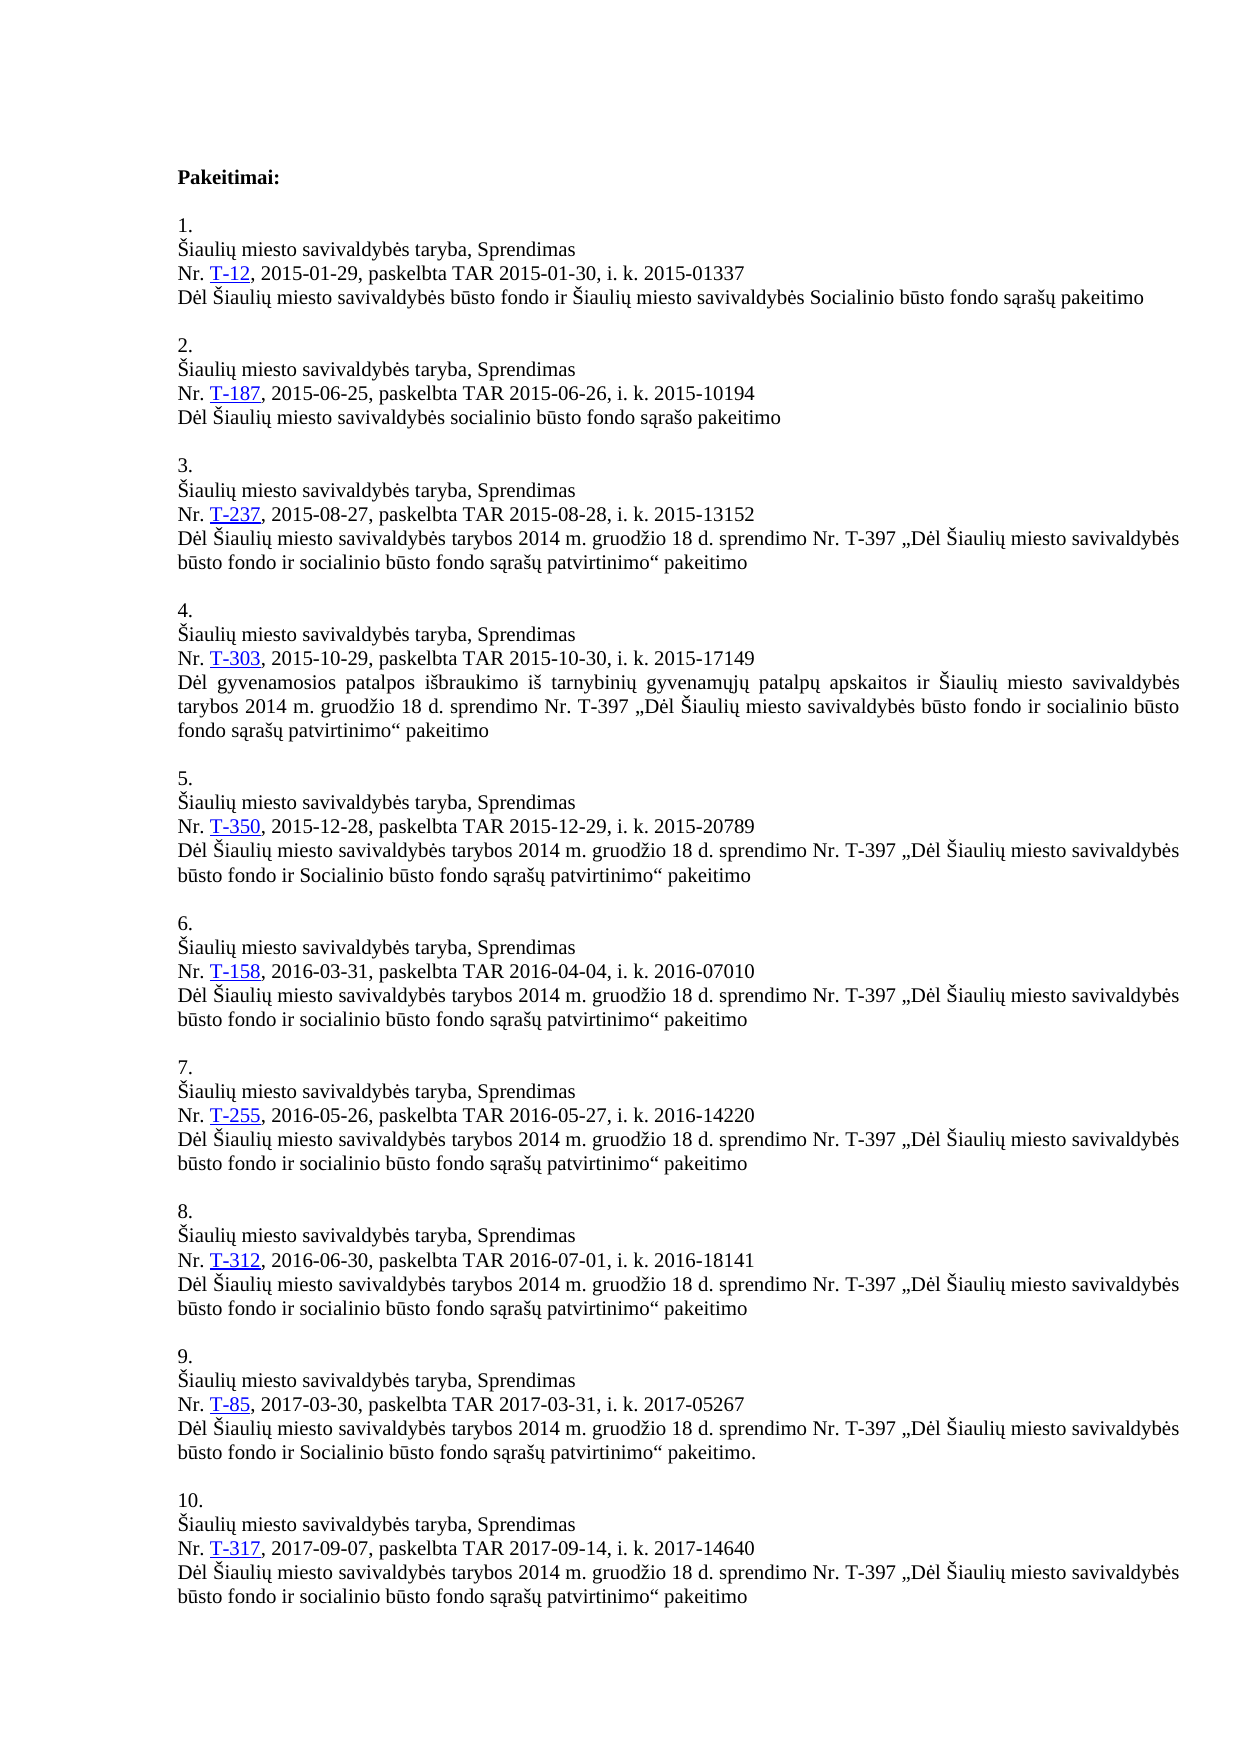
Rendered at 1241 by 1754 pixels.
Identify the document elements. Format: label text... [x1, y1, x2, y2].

text Nr. T-317, 2017-09-07, paskelbta TAR 2017-09-14, i. k. 2017-14640 [177, 1536, 1181, 1560]
text Nr. T-312, 2016-06-30, paskelbta TAR 2016-07-01, i. k. 2016-18141 [177, 1247, 1181, 1272]
text Šiaulių miesto savivaldybės taryba, Sprendimas [177, 357, 1181, 381]
text Pakeitimai: [177, 165, 1181, 189]
text 8. [177, 1199, 1181, 1223]
text 5. [177, 766, 1181, 790]
text 10. [177, 1488, 1181, 1512]
text Dėl Šiaulių miesto savivaldybės tarybos 2014 m. gruodžio 18 d. sprendimo Nr. T-397 „Dėl Šiaulių miesto savivaldybės būsto fondo ir socialinio būsto fondo sąrašų patvirtinimo“ pakeitimo [177, 1127, 1181, 1175]
text Nr. T-255, 2016-05-26, paskelbta TAR 2016-05-27, i. k. 2016-14220 [177, 1103, 1181, 1127]
text Nr. T-237, 2015-08-27, paskelbta TAR 2015-08-28, i. k. 2015-13152 [177, 502, 1181, 526]
text Šiaulių miesto savivaldybės taryba, Sprendimas [177, 1368, 1181, 1392]
text Dėl Šiaulių miesto savivaldybės tarybos 2014 m. gruodžio 18 d. sprendimo Nr. T-397 „Dėl Šiaulių miesto savivaldybės būsto fondo ir socialinio būsto fondo sąrašų patvirtinimo“ pakeitimo [177, 1560, 1181, 1608]
text Nr. T-85, 2017-03-30, paskelbta TAR 2017-03-31, i. k. 2017-05267 [177, 1392, 1181, 1416]
text Dėl Šiaulių miesto savivaldybės būsto fondo ir Šiaulių miesto savivaldybės Socialinio būsto fondo sąrašų pakeitimo [177, 285, 1181, 309]
text 6. [177, 911, 1181, 935]
text Nr. T-350, 2015-12-28, paskelbta TAR 2015-12-29, i. k. 2015-20789 [177, 814, 1181, 838]
text Nr. T-187, 2015-06-25, paskelbta TAR 2015-06-26, i. k. 2015-10194 [177, 381, 1181, 405]
text Šiaulių miesto savivaldybės taryba, Sprendimas [177, 477, 1181, 502]
text Dėl gyvenamosios patalpos išbraukimo iš tarnybinių gyvenamųjų patalpų apskaitos ir Šiaulių miesto savivaldybės tarybos 2014 m. gruodžio 18 d. sprendimo Nr. T-397 „Dėl Šiaulių miesto savivaldybės būsto fondo ir socialinio būsto fondo sąrašų patvirtinimo“ pakeitimo [177, 670, 1181, 742]
text 4. [177, 598, 1181, 622]
text Šiaulių miesto savivaldybės taryba, Sprendimas [177, 1512, 1181, 1536]
text Dėl Šiaulių miesto savivaldybės tarybos 2014 m. gruodžio 18 d. sprendimo Nr. T-397 „Dėl Šiaulių miesto savivaldybės būsto fondo ir socialinio būsto fondo sąrašų patvirtinimo“ pakeitimo [177, 526, 1181, 574]
text Dėl Šiaulių miesto savivaldybės tarybos 2014 m. gruodžio 18 d. sprendimo Nr. T-397 „Dėl Šiaulių miesto savivaldybės būsto fondo ir Socialinio būsto fondo sąrašų patvirtinimo“ pakeitimo [177, 838, 1181, 887]
text 7. [177, 1055, 1181, 1079]
text Dėl Šiaulių miesto savivaldybės tarybos 2014 m. gruodžio 18 d. sprendimo Nr. T-397 „Dėl Šiaulių miesto savivaldybės būsto fondo ir Socialinio būsto fondo sąrašų patvirtinimo“ pakeitimo. [177, 1416, 1181, 1464]
text Šiaulių miesto savivaldybės taryba, Sprendimas [177, 790, 1181, 814]
text Dėl Šiaulių miesto savivaldybės tarybos 2014 m. gruodžio 18 d. sprendimo Nr. T-397 „Dėl Šiaulių miesto savivaldybės būsto fondo ir socialinio būsto fondo sąrašų patvirtinimo“ pakeitimo [177, 1272, 1181, 1320]
text Šiaulių miesto savivaldybės taryba, Sprendimas [177, 1079, 1181, 1103]
text 2. [177, 333, 1181, 357]
text 9. [177, 1344, 1181, 1368]
text Dėl Šiaulių miesto savivaldybės tarybos 2014 m. gruodžio 18 d. sprendimo Nr. T-397 „Dėl Šiaulių miesto savivaldybės būsto fondo ir socialinio būsto fondo sąrašų patvirtinimo“ pakeitimo [177, 983, 1181, 1031]
text Šiaulių miesto savivaldybės taryba, Sprendimas [177, 237, 1181, 261]
text Dėl Šiaulių miesto savivaldybės socialinio būsto fondo sąrašo pakeitimo [177, 405, 1181, 429]
text 3. [177, 453, 1181, 477]
text 1. [177, 213, 1181, 237]
text Nr. T-158, 2016-03-31, paskelbta TAR 2016-04-04, i. k. 2016-07010 [177, 959, 1181, 983]
text Šiaulių miesto savivaldybės taryba, Sprendimas [177, 1223, 1181, 1247]
text Šiaulių miesto savivaldybės taryba, Sprendimas [177, 935, 1181, 959]
text Nr. T-303, 2015-10-29, paskelbta TAR 2015-10-30, i. k. 2015-17149 [177, 646, 1181, 670]
text Šiaulių miesto savivaldybės taryba, Sprendimas [177, 622, 1181, 646]
text Nr. T-12, 2015-01-29, paskelbta TAR 2015-01-30, i. k. 2015-01337 [177, 261, 1181, 285]
